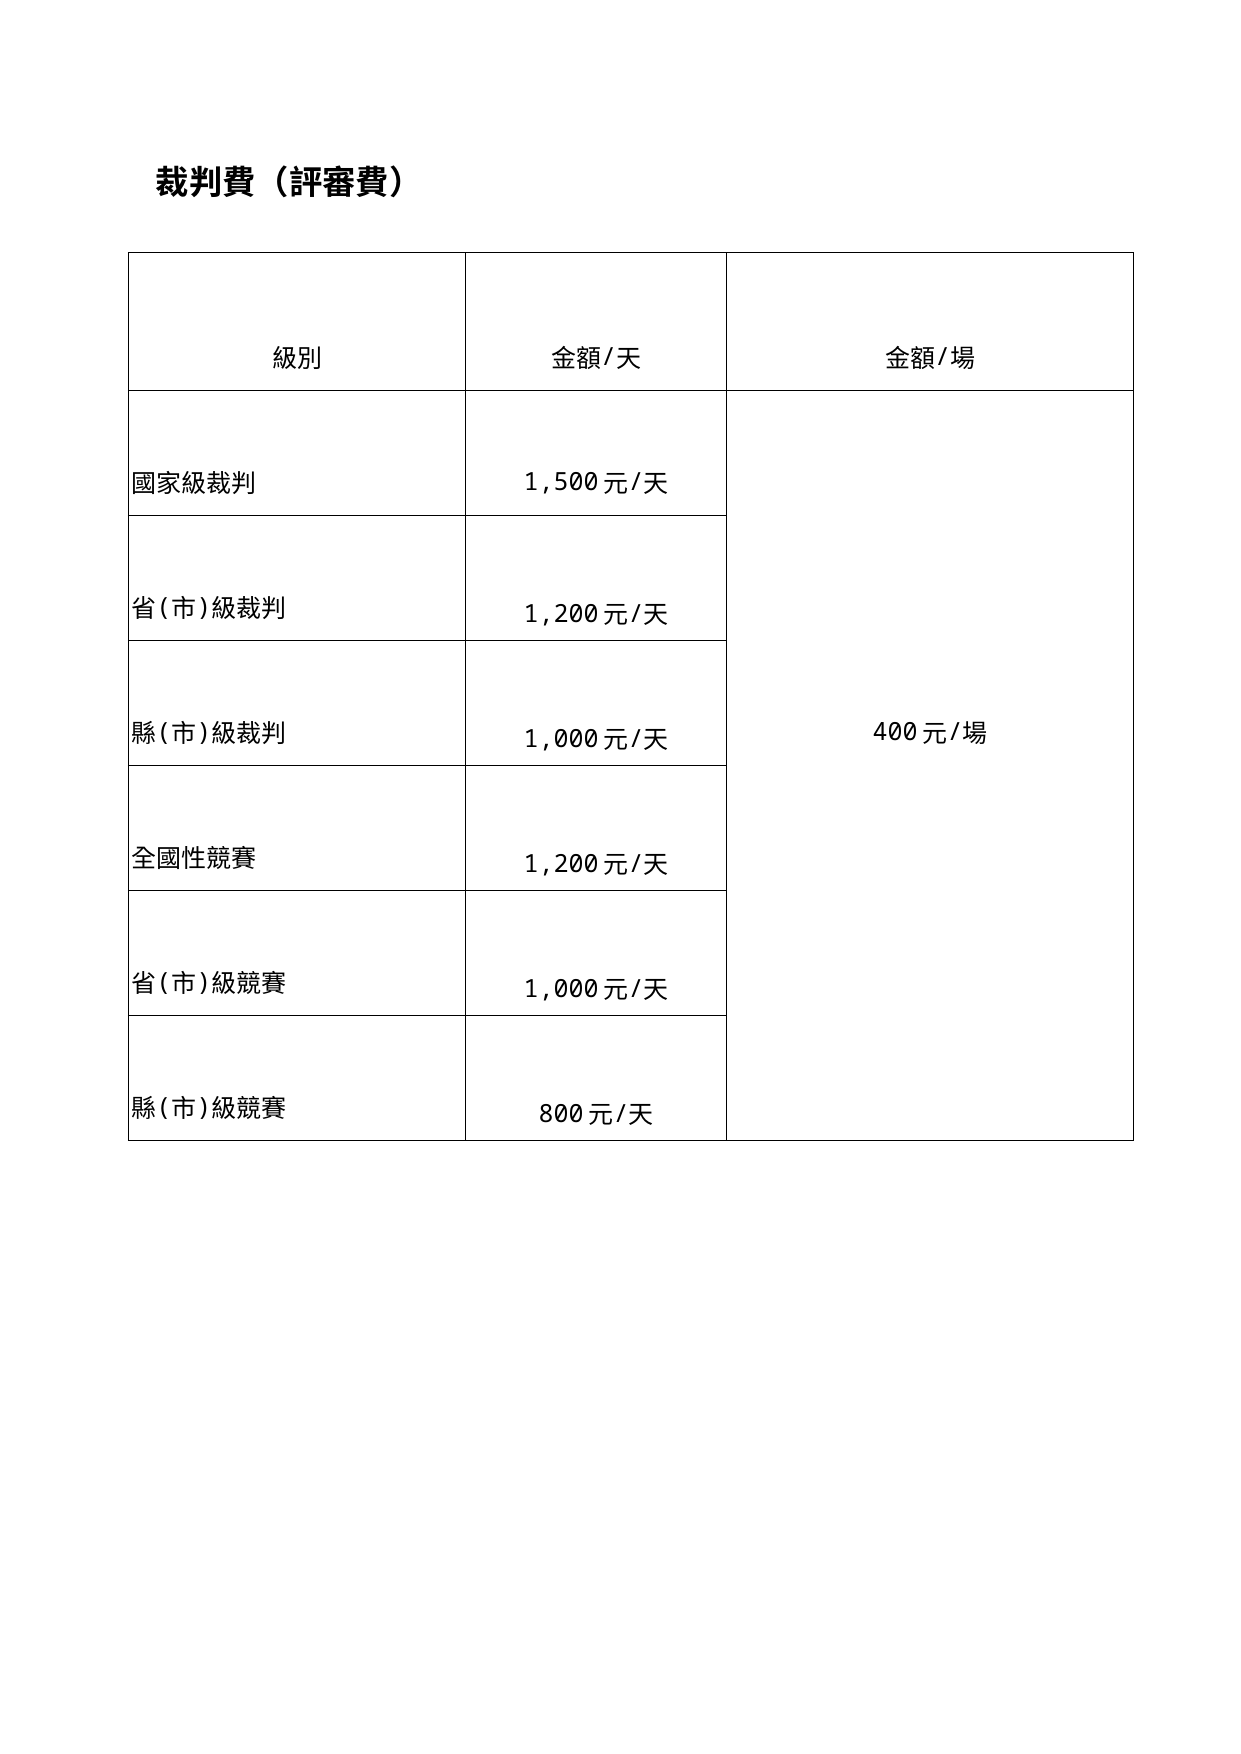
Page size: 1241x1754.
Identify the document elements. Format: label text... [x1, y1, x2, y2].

table_cell 全國性競賽 [129, 766, 465, 889]
table_cell 800元/天 [466, 1016, 726, 1139]
table_cell 國家級裁判 [129, 391, 465, 514]
text 裁判費（評審費） [156, 164, 1122, 202]
table_header 級別 [129, 253, 465, 389]
table_cell 省(市)級競賽 [129, 891, 465, 1014]
table_cell 400元/場 [727, 391, 1133, 1139]
table_cell 1,500元/天 [466, 391, 726, 514]
table_header 金額/場 [727, 253, 1133, 389]
table_cell 縣(市)級裁判 [129, 641, 465, 764]
table_cell 省(市)級裁判 [129, 516, 465, 639]
table_cell 1,200元/天 [466, 766, 726, 889]
table_cell 1,200元/天 [466, 516, 726, 639]
table_cell 縣(市)級競賽 [129, 1016, 465, 1139]
table_cell 1,000元/天 [466, 891, 726, 1014]
table_cell 1,000元/天 [466, 641, 726, 764]
table_header 金額/天 [466, 253, 726, 389]
